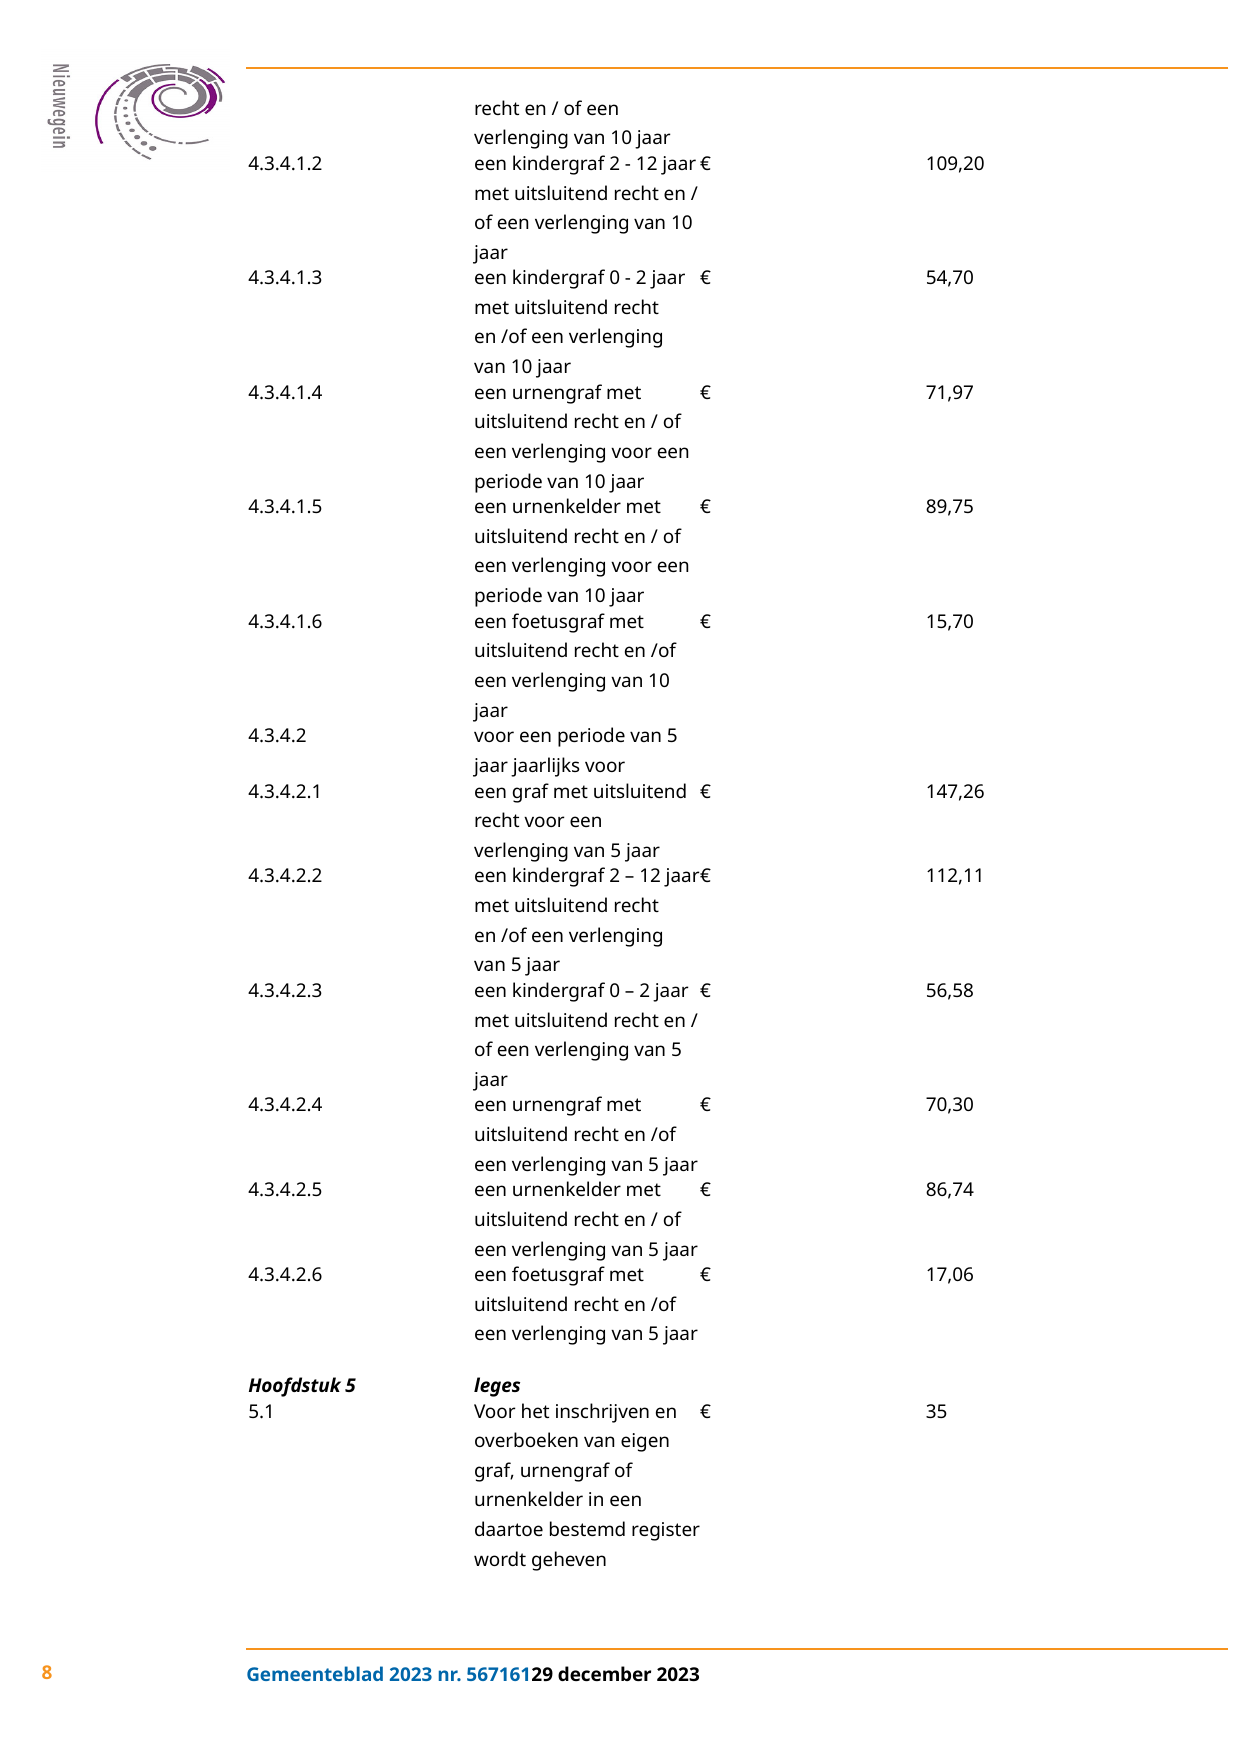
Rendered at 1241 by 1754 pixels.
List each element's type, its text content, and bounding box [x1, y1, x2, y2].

table_cell 86,74 [926, 1177, 1152, 1261]
table_cell € [700, 1177, 926, 1261]
table_cell € [700, 265, 926, 379]
table_cell voor een periode van 5 jaar jaarlijks voor [474, 723, 700, 778]
table_cell 70,30 [926, 1092, 1152, 1177]
table_cell leges [474, 1372, 700, 1398]
table_cell een urnengraf met uitsluitend recht en /of een verlenging van 5 jaar [474, 1092, 700, 1177]
table_cell een kindergraf 2 – 12 jaar met uitsluitend recht en /of een verlenging van 5 jaar [474, 863, 700, 977]
table_cell € [700, 977, 926, 1092]
table_cell € [700, 778, 926, 863]
table_cell [248, 1571, 1152, 1597]
table_cell 89,75 [926, 494, 1152, 608]
table_cell [700, 723, 926, 778]
table_cell Hoofdstuk 5 [248, 1372, 474, 1398]
table_cell 4.3.4.2 [248, 723, 474, 778]
table_cell € [700, 1261, 926, 1346]
table_cell [926, 1372, 1152, 1398]
table_cell Voor het inschrijven en overboeken van eigen graf, urnengraf of urnenkelder in een daartoe bestemd register wordt geheven [474, 1398, 700, 1571]
table_cell 17,06 [926, 1261, 1152, 1346]
picture [41, 47, 231, 172]
table_cell 5.1 [248, 1398, 474, 1571]
table_cell een kindergraf 0 – 2 jaar met uitsluitend recht en / of een verlenging van 5 jaar [474, 977, 700, 1092]
table_cell 4.3.4.2.1 [248, 778, 474, 863]
table_cell een graf met uitsluitend recht voor een verlenging van 5 jaar [474, 778, 700, 863]
table_cell een foetusgraf met uitsluitend recht en /of een verlenging van 10 jaar [474, 608, 700, 722]
table_cell € [700, 494, 926, 608]
table_cell [248, 95, 474, 150]
table_cell een foetusgraf met uitsluitend recht en /of een verlenging van 5 jaar [474, 1261, 700, 1346]
table_cell 4.3.4.1.4 [248, 379, 474, 493]
table_cell € [700, 1398, 926, 1571]
table_cell 112,11 [926, 863, 1152, 977]
table_cell [926, 723, 1152, 778]
table_cell een urnengraf met uitsluitend recht en / of een verlenging voor een periode van 10 jaar [474, 379, 700, 493]
table_cell 35 [926, 1398, 1152, 1571]
table_cell € [700, 150, 926, 264]
table_cell recht en / of een verlenging van 10 jaar [474, 95, 700, 150]
table_cell [700, 1372, 926, 1398]
table_cell € [700, 379, 926, 493]
table_cell 71,97 [926, 379, 1152, 493]
table_cell een urnenkelder met uitsluitend recht en / of een verlenging voor een periode van 10 jaar [474, 494, 700, 608]
table_cell 4.3.4.1.6 [248, 608, 474, 722]
table_cell 147,26 [926, 778, 1152, 863]
table_cell 109,20 [926, 150, 1152, 264]
table_cell € [700, 863, 926, 977]
table_cell € [700, 608, 926, 722]
table_cell 4.3.4.1.5 [248, 494, 474, 608]
table_cell 15,70 [926, 608, 1152, 722]
table_cell 4.3.4.2.6 [248, 1261, 474, 1346]
table_cell € [700, 1092, 926, 1177]
table_cell 4.3.4.2.5 [248, 1177, 474, 1261]
table_cell [700, 95, 926, 150]
table_cell 4.3.4.1.2 [248, 150, 474, 264]
table_cell 4.3.4.2.3 [248, 977, 474, 1092]
table_cell een kindergraf 2 - 12 jaar met uitsluitend recht en / of een verlenging van 10 jaar [474, 150, 700, 264]
table_cell een urnenkelder met uitsluitend recht en / of een verlenging van 5 jaar [474, 1177, 700, 1261]
table_cell [248, 1346, 1152, 1372]
table_cell 56,58 [926, 977, 1152, 1092]
table_cell 54,70 [926, 265, 1152, 379]
table_cell 4.3.4.2.4 [248, 1092, 474, 1177]
table_cell een kindergraf 0 - 2 jaar met uitsluitend recht en /of een verlenging van 10 jaar [474, 265, 700, 379]
table_cell 4.3.4.2.2 [248, 863, 474, 977]
table_cell 4.3.4.1.3 [248, 265, 474, 379]
table_cell [926, 95, 1152, 150]
